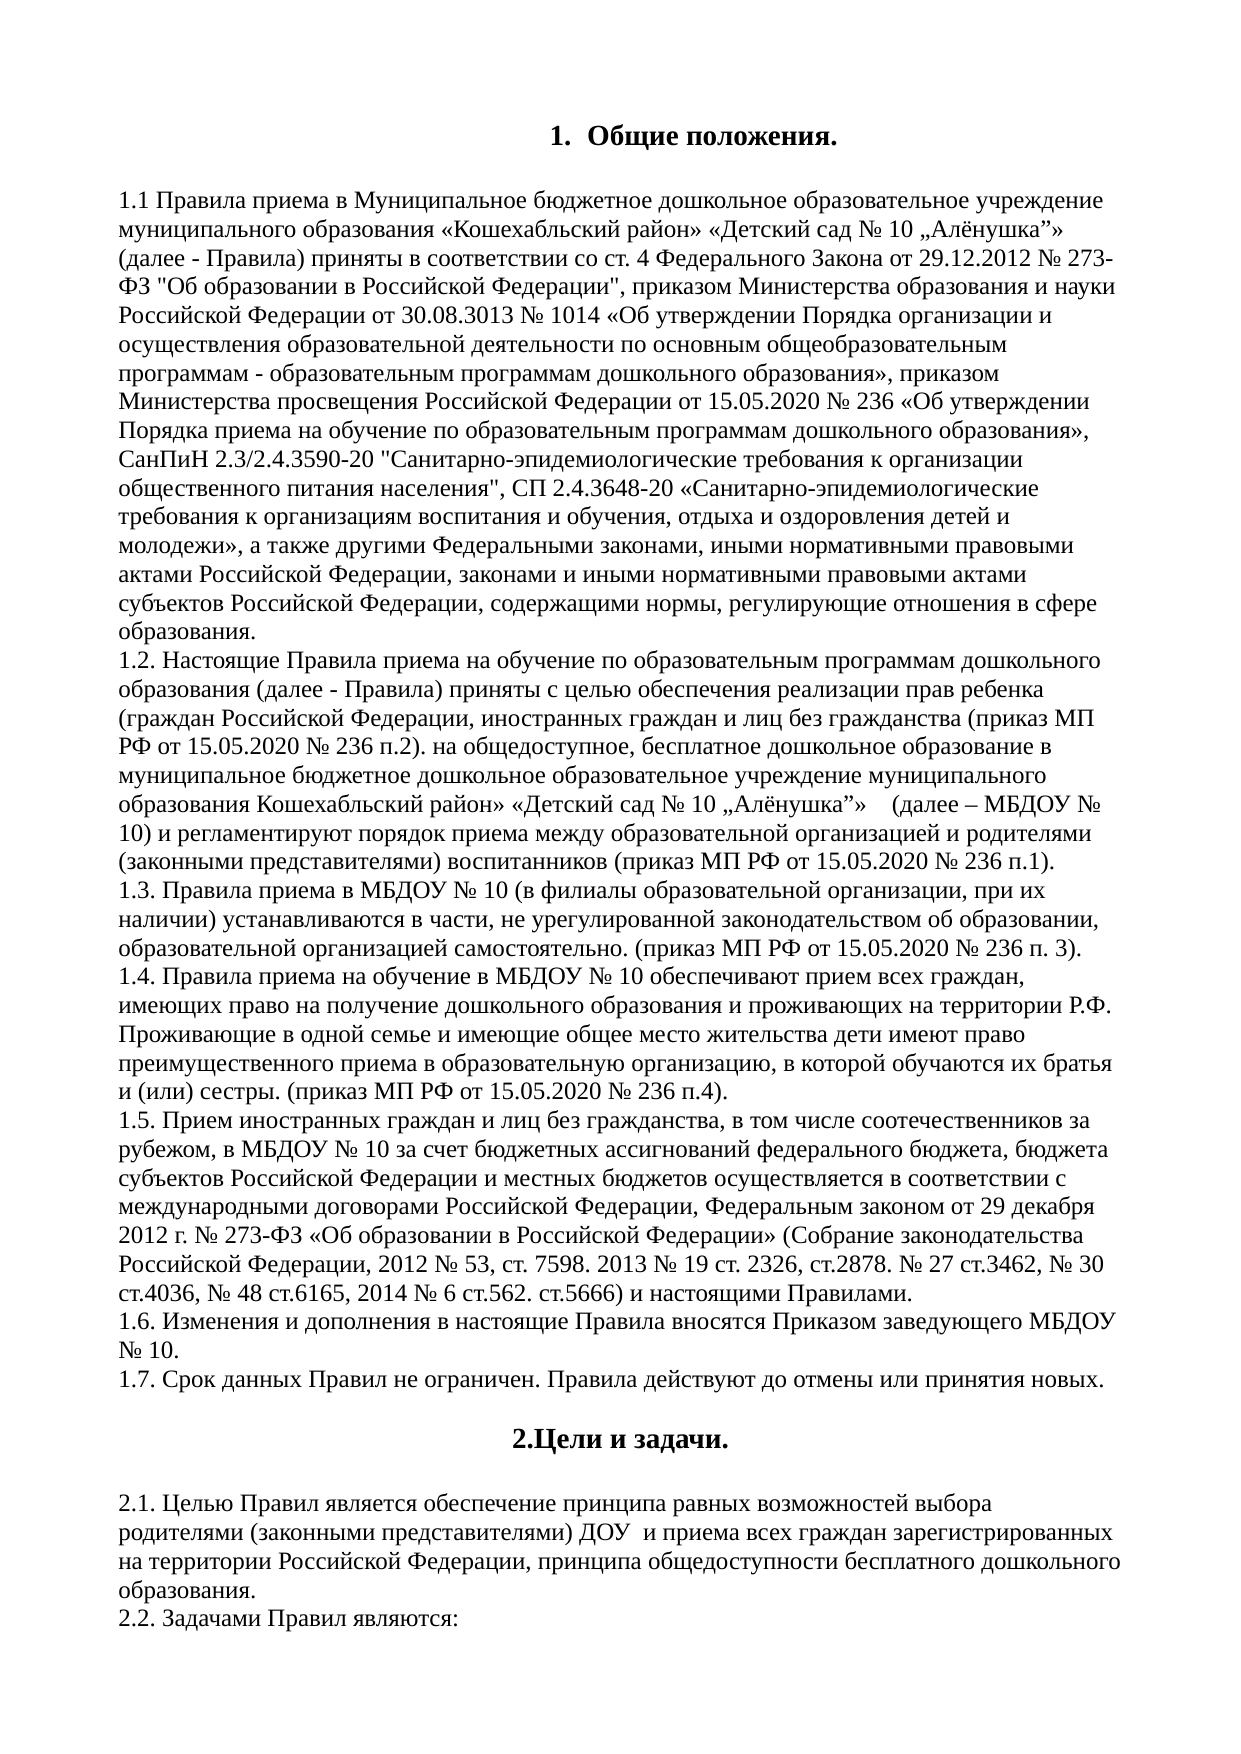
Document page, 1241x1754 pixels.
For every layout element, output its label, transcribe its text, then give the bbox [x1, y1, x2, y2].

text 1.3. Правила приема в МБДОУ № 10 (в филиалы образовательной организации, при их наличии) устанавливаются в части, не урегулированной законодательством об образовании, образовательной организацией самостоятельно. (приказ МП РФ от 15.05.2020 № 236 п. 3). [118, 875, 1122, 961]
text 2.Цели и задачи. [512, 1421, 1122, 1455]
text 1.4. Правила приема на обучение в МБДОУ № 10 обеспечивают прием всех граждан, имеющих право на получение дошкольного образования и проживающих на территории Р.Ф. Проживающие в одной семье и имеющие общее место жительства дети имеют право преимущественного приема в образовательную организацию, в которой обучаются их братья и (или) сестры. (приказ МП РФ от 15.05.2020 № 236 п.4). [118, 961, 1122, 1105]
text 1.1 Правила приема в Муниципальное бюджетное дошкольное образовательное учреждение муниципального образования «Кошехабльский район» «Детский сад № 10 „Алёнушка”» (далее - Правила) приняты в соответствии со ст. 4 Федерального Закона от 29.12.2012 № 273-ФЗ "Об образовании в Российской Федерации", приказом Министерства образования и науки Российской Федерации от 30.08.3013 № 1014 «Об утверждении Порядка организации и осуществления образовательной деятельности по основным общеобразовательным программам - образовательным программам дошкольного образования», приказом Министерства просвещения Российской Федерации от 15.05.2020 № 236 «Об утверждении Порядка приема на обучение по образовательным программам дошкольного образования», СанПиН 2.3/2.4.3590-20 "Санитарно-эпидемиологические требования к организации общественного питания населения", СП 2.4.3648-20 «Санитарно-эпидемиологические требования к организациям воспитания и обучения, отдыха и оздоровления детей и молодежи», а также другими Федеральными законами, иными нормативными правовыми актами Российской Федерации, законами и иными нормативными правовыми актами субъектов Российской Федерации, содержащими нормы, регулирующие отношения в сфере образования. [118, 185, 1122, 645]
list Общие положения. [549, 118, 1122, 152]
text 1.7. Срок данных Правил не ограничен. Правила действуют до отмены или принятия новых. [118, 1364, 1122, 1393]
text 2.2. Задачами Правил являются: [118, 1603, 1122, 1632]
text 1.6. Изменения и дополнения в настоящие Правила вносятся Приказом заведующего МБДОУ № 10. [118, 1306, 1122, 1364]
text 2.1. Целью Правил является обеспечение принципа равных возможностей выбора родителями (законными представителями) ДОУ и приема всех граждан зарегистрированных на территории Российской Федерации, принципа общедоступности бесплатного дошкольного образования. [118, 1488, 1122, 1603]
text 1.5. Прием иностранных граждан и лиц без гражданства, в том числе соотечественников за рубежом, в МБДОУ № 10 за счет бюджетных ассигнований федерального бюджета, бюджета субъектов Российской Федерации и местных бюджетов осуществляется в соответствии с международными договорами Российской Федерации, Федеральным законом от 29 декабря 2012 г. № 273-ФЗ «Об образовании в Российской Федерации» (Собрание законодательства Российской Федерации, 2012 № 53, ст. 7598. 2013 № 19 ст. 2326, ст.2878. № 27 ст.3462, № 30 ст.4036, № 48 ст.6165, 2014 № 6 ст.562. ст.5666) и настоящими Правилами. [118, 1105, 1122, 1306]
text 1.2. Настоящие Правила приема на обучение по образовательным программам дошкольного образования (далее - Правила) приняты с целью обеспечения реализации прав ребенка (граждан Российской Федерации, иностранных граждан и лиц без гражданства (приказ МП РФ от 15.05.2020 № 236 п.2). на общедоступное, бесплатное дошкольное образование в муниципальное бюджетное дошкольное образовательное учреждение муниципального образования Кошехабльский район» «Детский сад № 10 „Алёнушка”» (далее – МБДОУ № 10) и регламентируют порядок приема между образовательной организацией и родителями (законными представителями) воспитанников (приказ МП РФ от 15.05.2020 № 236 п.1). [118, 645, 1122, 875]
